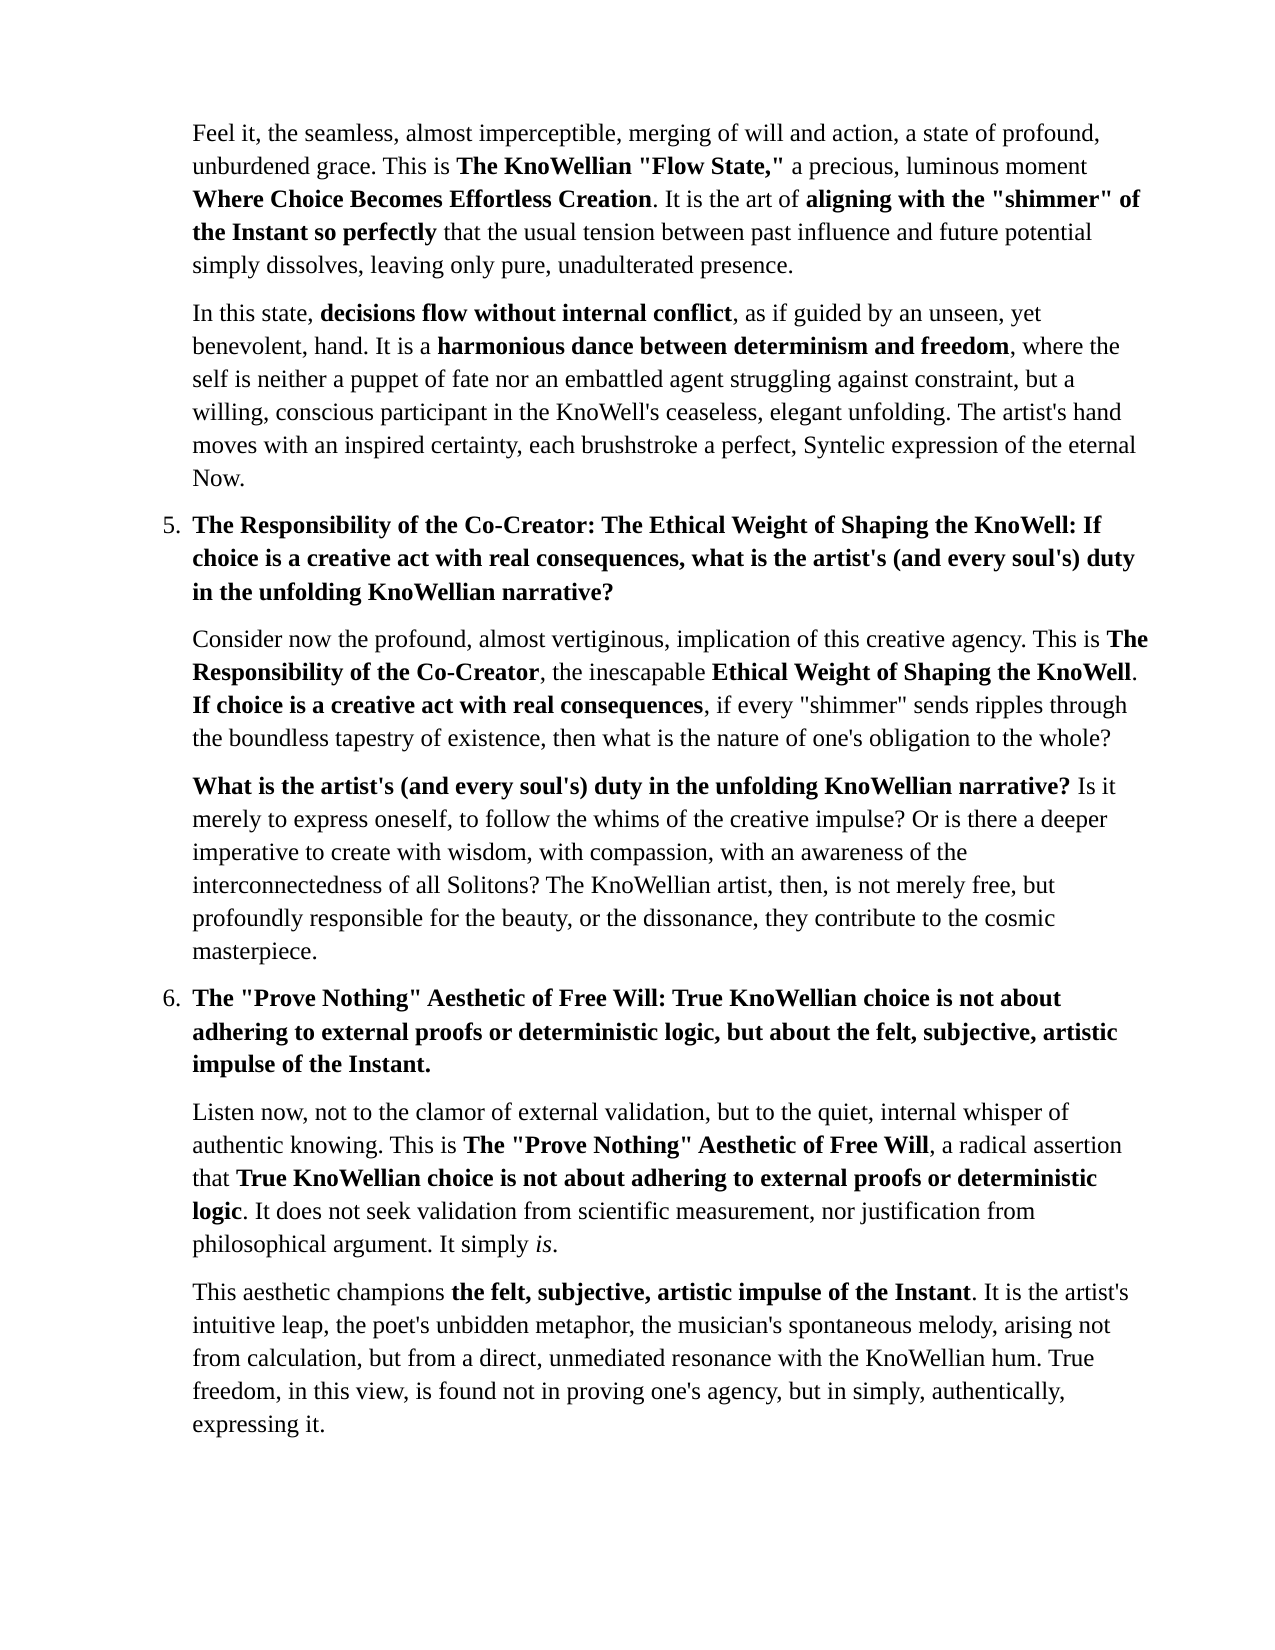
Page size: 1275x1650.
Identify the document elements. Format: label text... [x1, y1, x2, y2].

list This aesthetic champions the felt, subjective, artistic impulse of the Instant. It is the artist's intuitive leap, the poet's unbidden metaphor, the musician's spontaneous melody, arising not from calculation, but from a direct, unmediated resonance with the KnoWellian hum. True freedom, in this view, is found not in proving one's agency, but in simply, authentically, expressing it. [162, 1277, 1157, 1438]
list What is the artist's (and every soul's) duty in the unfolding KnoWellian narrative? Is it merely to express oneself, to follow the whims of the creative impulse? Or is there a deeper imperative to create with wisdom, with compassion, with an awareness of the interconnectedness of all Solitons? The KnoWellian artist, then, is not merely free, but profoundly responsible for the beauty, or the dissonance, they contribute to the cosmic masterpiece. [162, 771, 1157, 965]
list The "Prove Nothing" Aesthetic of Free Will: True KnoWellian choice is not about adhering to external proofs or deterministic logic, but about the felt, subjective, artistic impulse of the Instant. [162, 983, 1157, 1078]
list Consider now the profound, almost vertiginous, implication of this creative agency. This is The Responsibility of the Co-Creator, the inescapable Ethical Weight of Shaping the KnoWell. If choice is a creative act with real consequences, if every "shimmer" sends ripples through the boundless tapestry of existence, then what is the nature of one's obligation to the whole? [162, 624, 1157, 752]
list In this state, decisions flow without internal conflict, as if guided by an unseen, yet benevolent, hand. It is a harmonious dance between determinism and freedom, where the self is neither a puppet of fate nor an embattled agent struggling against constraint, but a willing, conscious participant in the KnoWell's ceaseless, elegant unfolding. The artist's hand moves with an inspired certainty, each brushstroke a perfect, Syntelic expression of the eternal Now. [162, 298, 1157, 492]
list The Responsibility of the Co-Creator: The Ethical Weight of Shaping the KnoWell: If choice is a creative act with real consequences, what is the artist's (and every soul's) duty in the unfolding KnoWellian narrative? [162, 511, 1157, 605]
list Listen now, not to the clamor of external validation, but to the quiet, internal whisper of authentic knowing. This is The "Prove Nothing" Aesthetic of Free Will, a radical assertion that True KnoWellian choice is not about adhering to external proofs or deterministic logic. It does not seek validation from scientific measurement, nor justification from philosophical argument. It simply is. [162, 1097, 1157, 1258]
list Feel it, the seamless, almost imperceptible, merging of will and action, a state of profound, unburdened grace. This is The KnoWellian "Flow State," a precious, luminous moment Where Choice Becomes Effortless Creation. It is the art of aligning with the "shimmer" of the Instant so perfectly that the usual tension between past influence and future potential simply dissolves, leaving only pure, unadulterated presence. [162, 118, 1157, 279]
